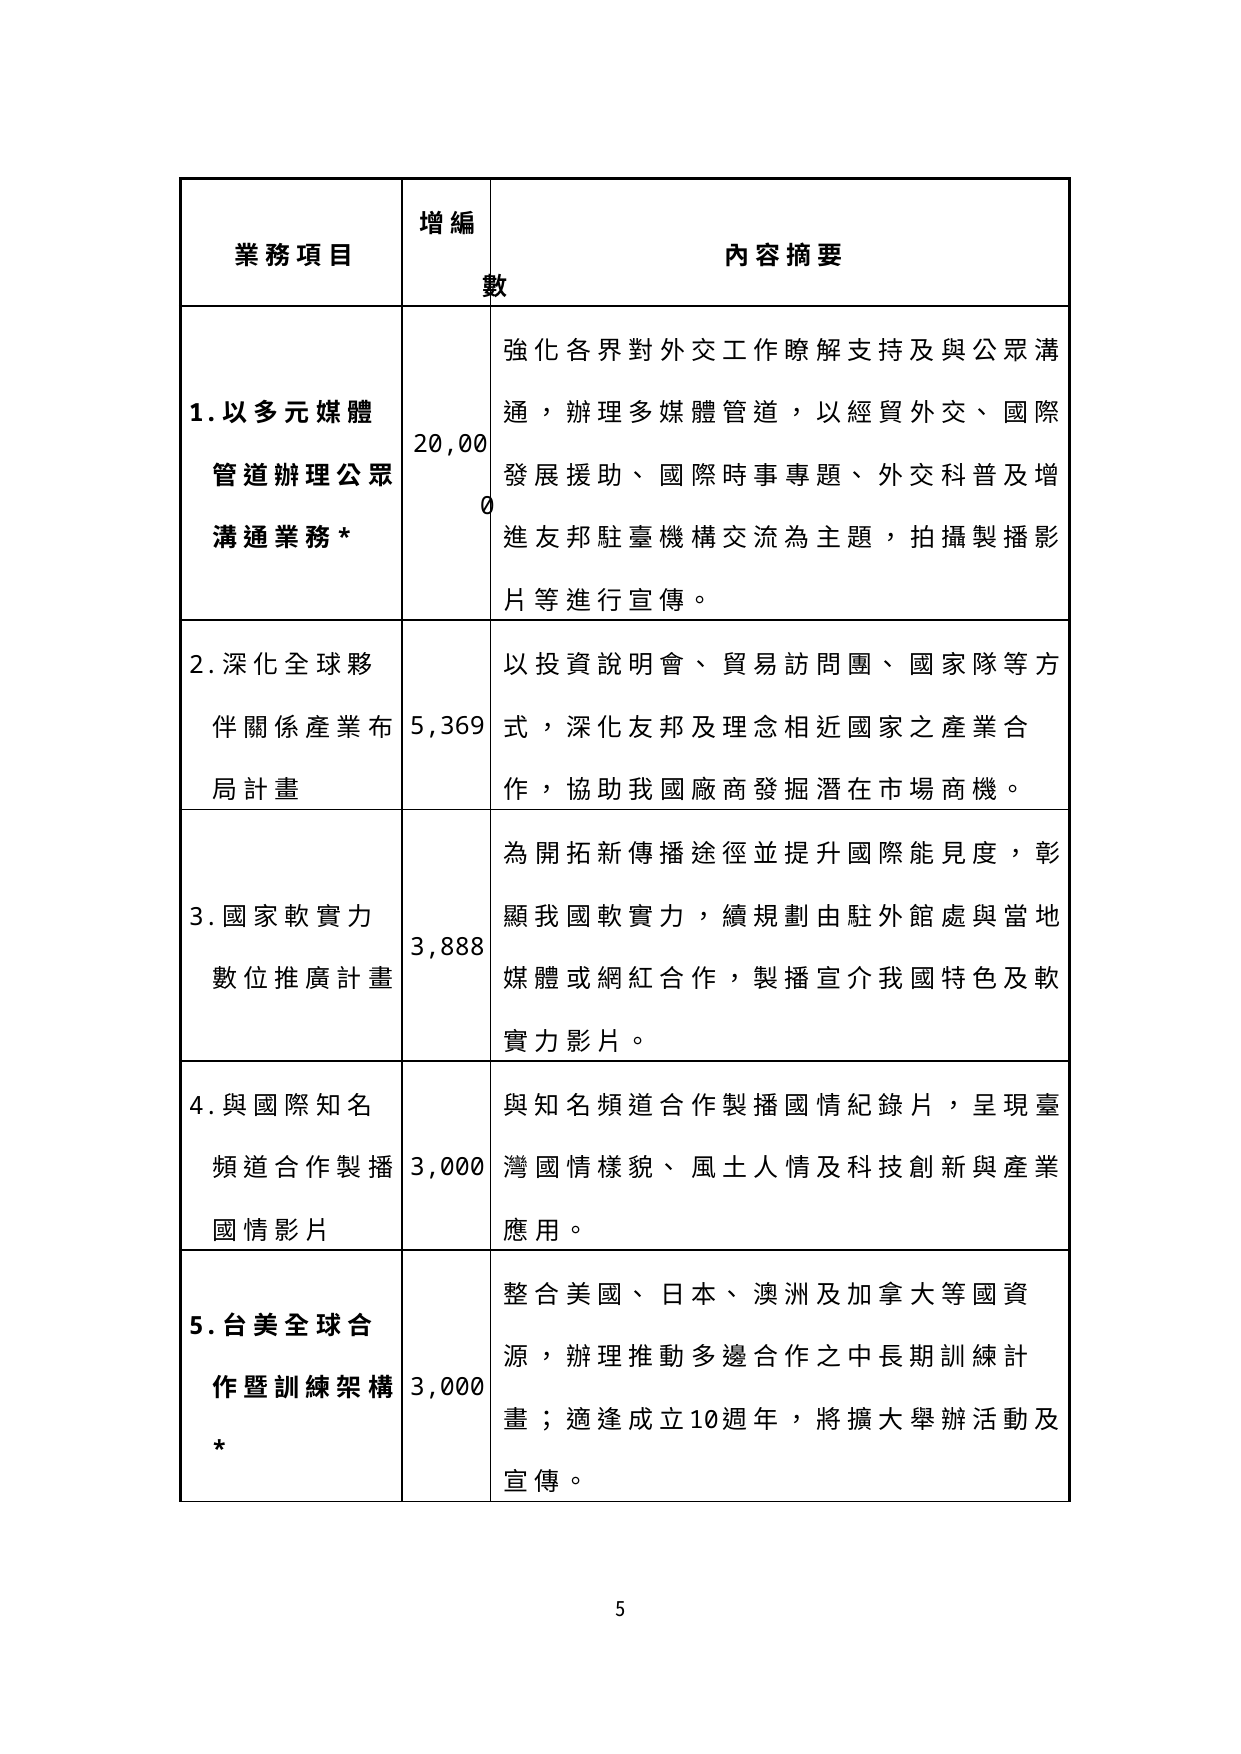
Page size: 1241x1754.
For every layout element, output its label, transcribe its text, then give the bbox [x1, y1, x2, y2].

table_cell 4.與國際知名頻道合作製播國情影片 [182, 1062, 401, 1249]
table_cell 20,000 [403, 307, 490, 619]
table_cell 3,000 [403, 1251, 490, 1501]
table_cell 強化各界對外交工作瞭解支持及與公眾溝通，辦理多媒體管道，以經貿外交、國際發展援助、國際時事專題、外交科普及增進友邦駐臺機構交流為主題，拍攝製播影片等進行宣傳。 [491, 307, 1068, 619]
table_cell 2.深化全球夥伴關係產業布局計畫 [182, 621, 401, 808]
table_cell 以投資說明會、貿易訪問團、國家隊等方式，深化友邦及理念相近國家之產業合作，協助我國廠商發掘潛在市場商機。 [491, 621, 1068, 808]
table_header 內容摘要 [491, 180, 1068, 305]
table_header 增編數 [403, 180, 490, 305]
table_cell 3,888 [403, 810, 490, 1060]
table_header 業務項目 [182, 180, 401, 305]
table_cell 3.國家軟實力數位推廣計畫 [182, 810, 401, 1060]
table_cell 5,369 [403, 621, 490, 808]
table_cell 與知名頻道合作製播國情紀錄片，呈現臺灣國情樣貌、風土人情及科技創新與產業應用。 [491, 1062, 1068, 1249]
table_cell 為開拓新傳播途徑並提升國際能見度，彰顯我國軟實力，續規劃由駐外館處與當地媒體或網紅合作，製播宣介我國特色及軟實力影片。 [491, 810, 1068, 1060]
table_cell 5.台美全球合作暨訓練架構* [182, 1251, 401, 1501]
table_cell 整合美國、日本、澳洲及加拿大等國資源，辦理推動多邊合作之中長期訓練計畫；適逢成立10週年，將擴大舉辦活動及宣傳。 [491, 1251, 1068, 1501]
table_cell 1.以多元媒體管道辦理公眾溝通業務* [182, 307, 401, 619]
table_cell 3,000 [403, 1062, 490, 1249]
